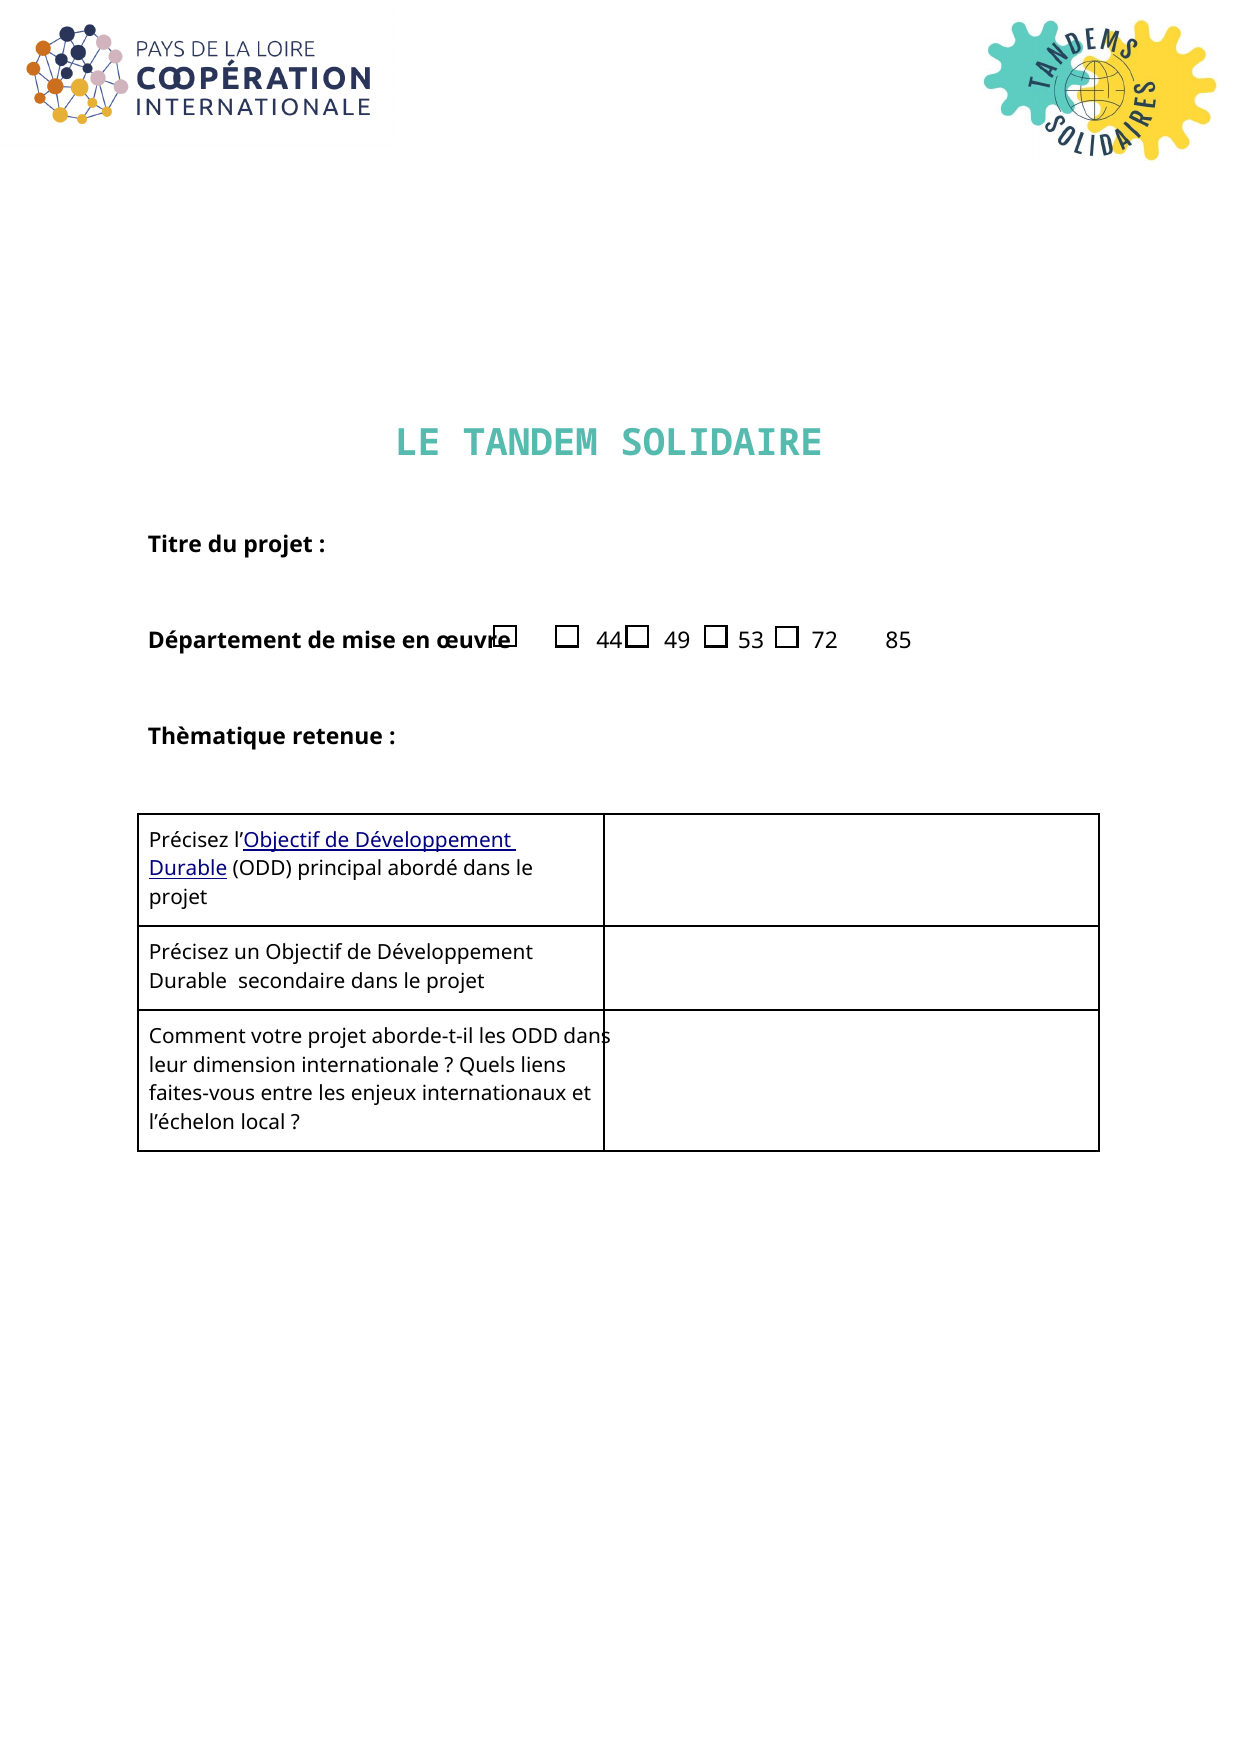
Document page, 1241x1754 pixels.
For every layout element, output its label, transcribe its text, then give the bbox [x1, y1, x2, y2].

table_header Précisez l’Objectif de Développement Durable (ODD) principal abordé dans le projet [139, 815, 603, 925]
table_cell [605, 1011, 1098, 1150]
table_cell Précisez un Objectif de Développement Durable secondaire dans le projet [139, 927, 603, 1009]
list Objectifs du projet (Ex: sensibiliser les élèves à ….) [200, 1224, 1173, 1255]
list Résumé du projet (le détail de chaque activité prévue est à renseigner dans le tableau plus bas) [200, 1601, 1173, 1658]
table_header [605, 815, 1098, 925]
text Titre du projet : [148, 528, 1093, 559]
table_cell [605, 927, 1098, 1009]
text Département de mise en œuvre 44 49 53 72 85 [148, 624, 1093, 655]
text Thèmatique retenue : [148, 720, 1093, 751]
table_cell Comment votre projet aborde-t-il les ODD dans leur dimension internationale ? Quels liens faites-vous entre les enjeux internationaux et l’échelon local ? [139, 1011, 603, 1150]
text LE TANDEM SOLIDAIRE [148, 415, 1093, 466]
